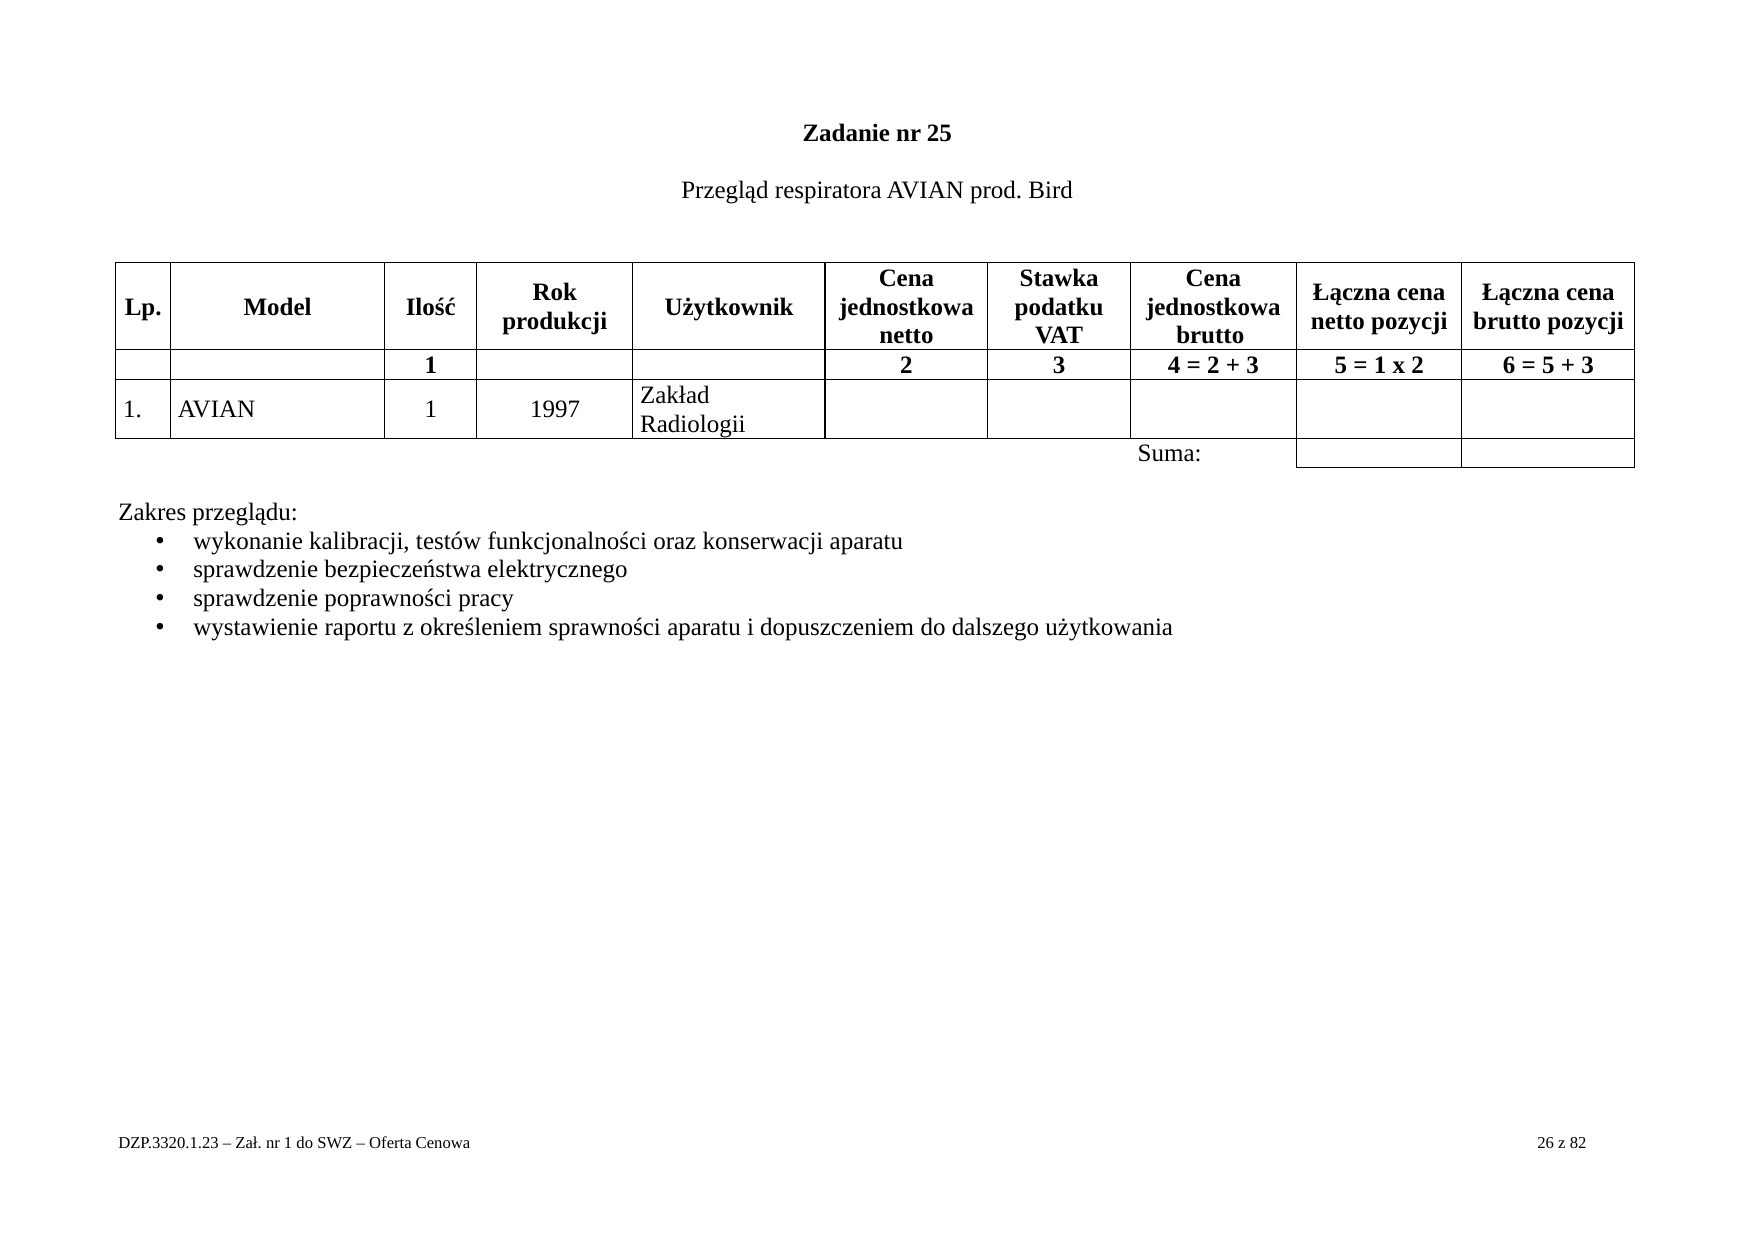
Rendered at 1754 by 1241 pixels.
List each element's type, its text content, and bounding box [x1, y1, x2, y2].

table_cell [633, 439, 825, 467]
list sprawdzenie poprawności pracy [156, 583, 1636, 612]
table_header Użytkownik [633, 263, 824, 349]
table_cell 1 [385, 380, 476, 437]
table_cell [170, 439, 384, 467]
table_cell 1 [385, 350, 476, 379]
list wystawienie raportu z określeniem sprawności aparatu i dopuszczeniem do dalszego użytkowania [156, 612, 1636, 641]
table_header Stawka podatku VAT [988, 263, 1130, 349]
table_cell [1462, 439, 1634, 467]
title Zadanie nr 25 [118, 118, 1636, 147]
table_cell 2 [826, 350, 987, 379]
table_cell [116, 350, 170, 379]
table_header Cena jednostkowa netto [826, 263, 987, 349]
table_cell [384, 439, 477, 467]
title Przegląd respiratora AVIAN prod. Bird [118, 176, 1636, 204]
table_cell [825, 439, 987, 467]
table_cell 3 [988, 350, 1130, 379]
table_cell Suma: [1130, 439, 1296, 467]
table_cell [633, 350, 824, 379]
table_cell [1131, 380, 1296, 437]
text Zakres przeglądu: [118, 497, 1636, 526]
table_header Ilość [385, 263, 476, 349]
table_cell 4 = 2 + 3 [1131, 350, 1296, 379]
table_header Cena jednostkowa brutto [1131, 263, 1296, 349]
table_header Łączna cena netto pozycji [1297, 263, 1461, 349]
table_cell [1297, 380, 1461, 437]
table_cell [477, 350, 632, 379]
table_cell 5 = 1 x 2 [1297, 350, 1461, 379]
table_cell 1. [116, 380, 170, 437]
table_cell 6 = 5 + 3 [1462, 350, 1634, 379]
table_cell [171, 350, 384, 379]
table_cell [1462, 380, 1634, 437]
table_header Łączna cena brutto pozycji [1462, 263, 1634, 349]
list sprawdzenie bezpieczeństwa elektrycznego [156, 554, 1636, 583]
table_header Lp. [116, 263, 170, 349]
table_header Rok produkcji [477, 263, 632, 349]
table_cell [988, 439, 1130, 467]
table_cell Zakład Radiologii [633, 380, 824, 437]
table_cell [477, 439, 633, 467]
table_cell [988, 380, 1130, 437]
table_header Model [171, 263, 384, 349]
table_cell AVIAN [171, 380, 384, 437]
table_cell [826, 380, 987, 437]
table_cell [1297, 439, 1461, 467]
list wykonanie kalibracji, testów funkcjonalności oraz konserwacji aparatu [156, 526, 1636, 554]
table_cell 1997 [477, 380, 632, 437]
table_cell [116, 439, 170, 467]
